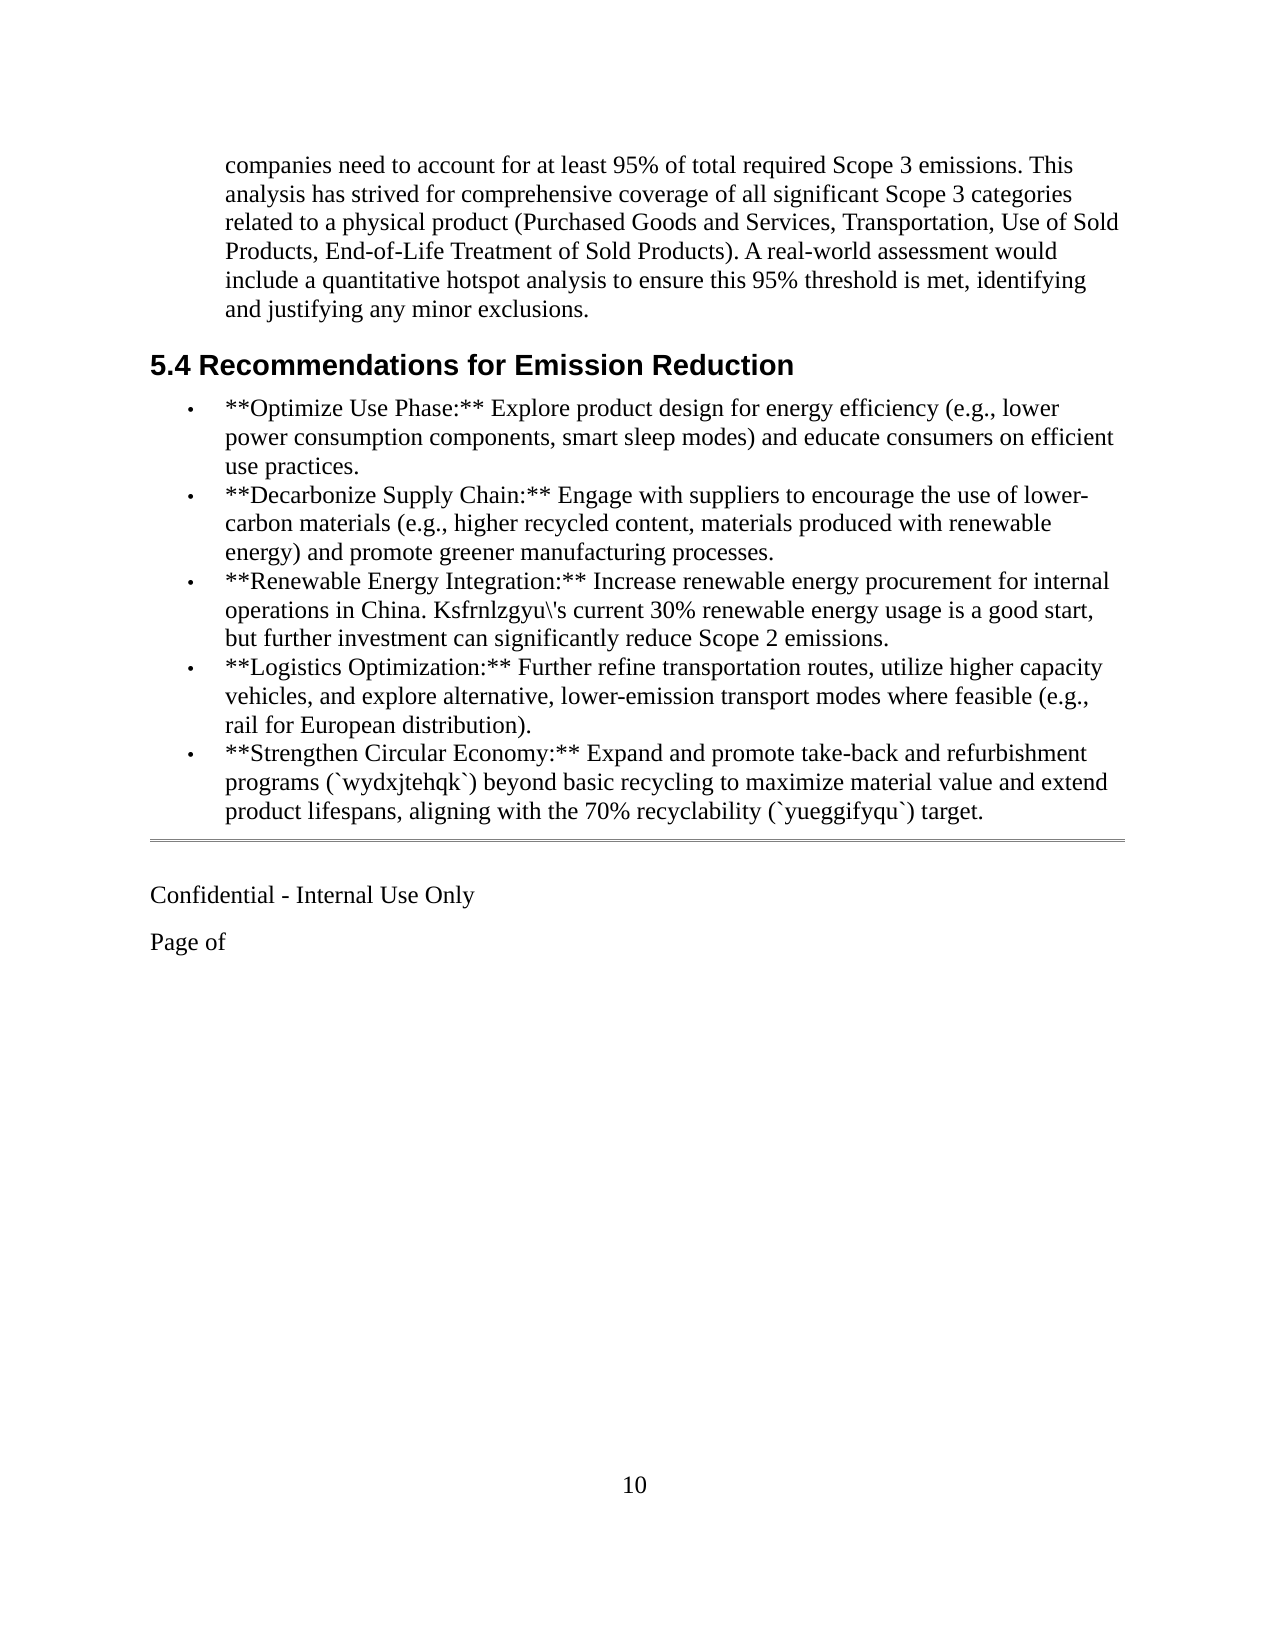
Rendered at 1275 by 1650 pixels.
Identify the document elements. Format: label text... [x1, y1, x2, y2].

list **Logistics Optimization:** Further refine transportation routes, utilize higher capacity vehicles, and explore alternative, lower-emission transport modes where feasible (e.g., rail for European distribution). [187, 652, 1125, 738]
list **Optimize Use Phase:** Explore product design for energy efficiency (e.g., lower power consumption components, smart sleep modes) and educate consumers on efficient use practices. [187, 393, 1125, 480]
text Confidential - Internal Use Only [150, 880, 1125, 909]
subtitle 5.4 Recommendations for Emission Reduction [150, 347, 1125, 381]
list **Decarbonize Supply Chain:** Engage with suppliers to encourage the use of lower-carbon materials (e.g., higher recycled content, materials produced with renewable energy) and promote greener manufacturing processes. [187, 480, 1125, 566]
list **Renewable Energy Integration:** Increase renewable energy procurement for internal operations in China. Ksfrnlzgyu\'s current 30% renewable energy usage is a good start, but further investment can significantly reduce Scope 2 emissions. [187, 566, 1125, 652]
list companies need to account for at least 95% of total required Scope 3 emissions. This analysis has strived for comprehensive coverage of all significant Scope 3 categories related to a physical product (Purchased Goods and Services, Transportation, Use of Sold Products, End-of-Life Treatment of Sold Products). A real-world assessment would include a quantitative hotspot analysis to ensure this 95% threshold is met, identifying and justifying any minor exclusions. [187, 150, 1125, 322]
text Page of [150, 927, 1125, 955]
list **Strengthen Circular Economy:** Expand and promote take-back and refurbishment programs (`wydxjtehqk`) beyond basic recycling to maximize material value and extend product lifespans, aligning with the 70% recyclability (`yueggifyqu`) target. [187, 738, 1125, 825]
